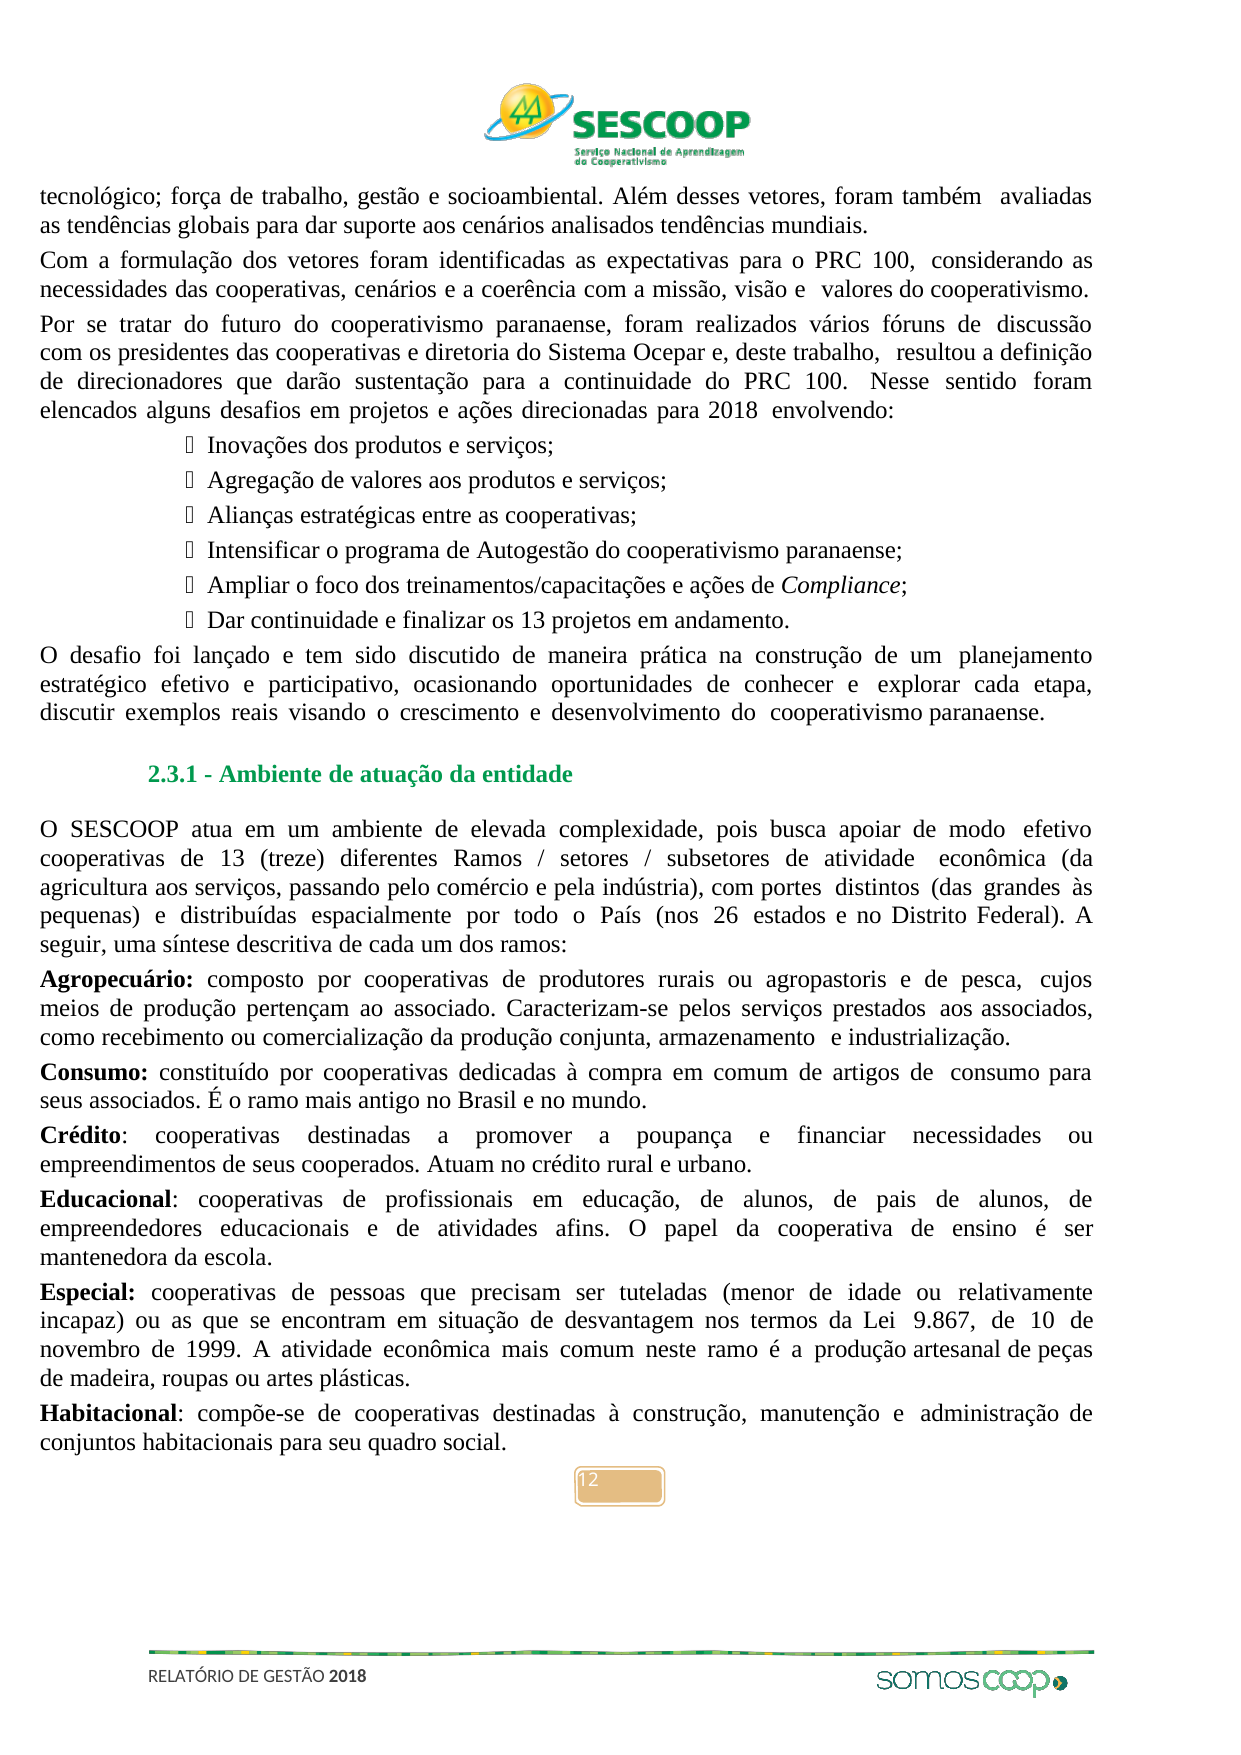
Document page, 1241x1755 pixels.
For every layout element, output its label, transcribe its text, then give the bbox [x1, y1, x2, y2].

text Por se tratar do futuro do cooperativismo paranaense, foram realizados vários fóruns de discussão com os presidentes das cooperativas e diretoria do Sistema Ocepar e, deste trabalho, resultou a definição de direcionadores que darão sustentação para a continuidade do PRC 100. Nesse sentido foram elencados alguns desafios em projetos e ações direcionadas para 2018 envolvendo: [39, 309, 1093, 424]
text tecnológico; força de trabalho, gestão e socioambiental. Além desses vetores, foram também avaliadas as tendências globais para dar suporte aos cenários analisados tendências mundiais. [39, 181, 1093, 239]
text Alianças estratégicas entre as cooperativas; [185, 500, 1201, 529]
text Agregação de valores aos produtos e serviços; [185, 465, 1201, 494]
text O desafio foi lançado e tem sido discutido de maneira prática na construção de um planejamento estratégico efetivo e participativo, ocasionando oportunidades de conhecer e explorar cada etapa, discutir exemplos reais visando o crescimento e desenvolvimento do cooperativismo paranaense. [39, 640, 1093, 726]
text Intensificar o programa de Autogestão do cooperativismo paranaense; [185, 535, 1201, 564]
text Com a formulação dos vetores foram identificadas as expectativas para o PRC 100, considerando as necessidades das cooperativas, cenários e a coerência com a missão, visão e valores do cooperativismo. [39, 245, 1093, 302]
text Dar continuidade e finalizar os 13 projetos em andamento. [185, 605, 1201, 634]
text Ampliar o foco dos treinamentos/capacitações e ações de Compliance; [185, 570, 1201, 599]
list - Ambiente de atuação da entidade [148, 759, 1201, 788]
text Agropecuário: composto por cooperativas de produtores rurais ou agropastoris e de pesca, cujos meios de produção pertençam ao associado. Caracterizam-se pelos serviços prestados aos associados, como recebimento ou comercialização da produção conjunta, armazenamento e industrialização. [39, 964, 1093, 1050]
text Inovações dos produtos e serviços; [185, 430, 1201, 459]
text Habitacional: compõe-se de cooperativas destinadas à construção, manutenção e administração de conjuntos habitacionais para seu quadro social. [39, 1398, 1093, 1455]
text Especial: cooperativas de pessoas que precisam ser tuteladas (menor de idade ou relativamente incapaz) ou as que se encontram em situação de desvantagem nos termos da Lei 9.867, de 10 de novembro de 1999. A atividade econômica mais comum neste ramo é a produção artesanal de peças de madeira, roupas ou artes plásticas. [39, 1277, 1093, 1392]
text Consumo: constituído por cooperativas dedicadas à compra em comum de artigos de consumo para seus associados. É o ramo mais antigo no Brasil e no mundo. [39, 1057, 1093, 1114]
text O SESCOOP atua em um ambiente de elevada complexidade, pois busca apoiar de modo efetivo cooperativas de 13 (treze) diferentes Ramos / setores / subsetores de atividade econômica (da agricultura aos serviços, passando pelo comércio e pela indústria), com portes distintos (das grandes às pequenas) e distribuídas espacialmente por todo o País (nos 26 estados e no Distrito Federal). A seguir, uma síntese descritiva de cada um dos ramos: [39, 814, 1093, 958]
text Crédito: cooperativas destinadas a promover a poupança e financiar necessidades ou empreendimentos de seus cooperados. Atuam no crédito rural e urbano. [39, 1120, 1093, 1178]
text Educacional: cooperativas de profissionais em educação, de alunos, de pais de alunos, de empreendedores educacionais e de atividades afins. O papel da cooperativa de ensino é ser mantenedora da escola. [39, 1184, 1093, 1270]
